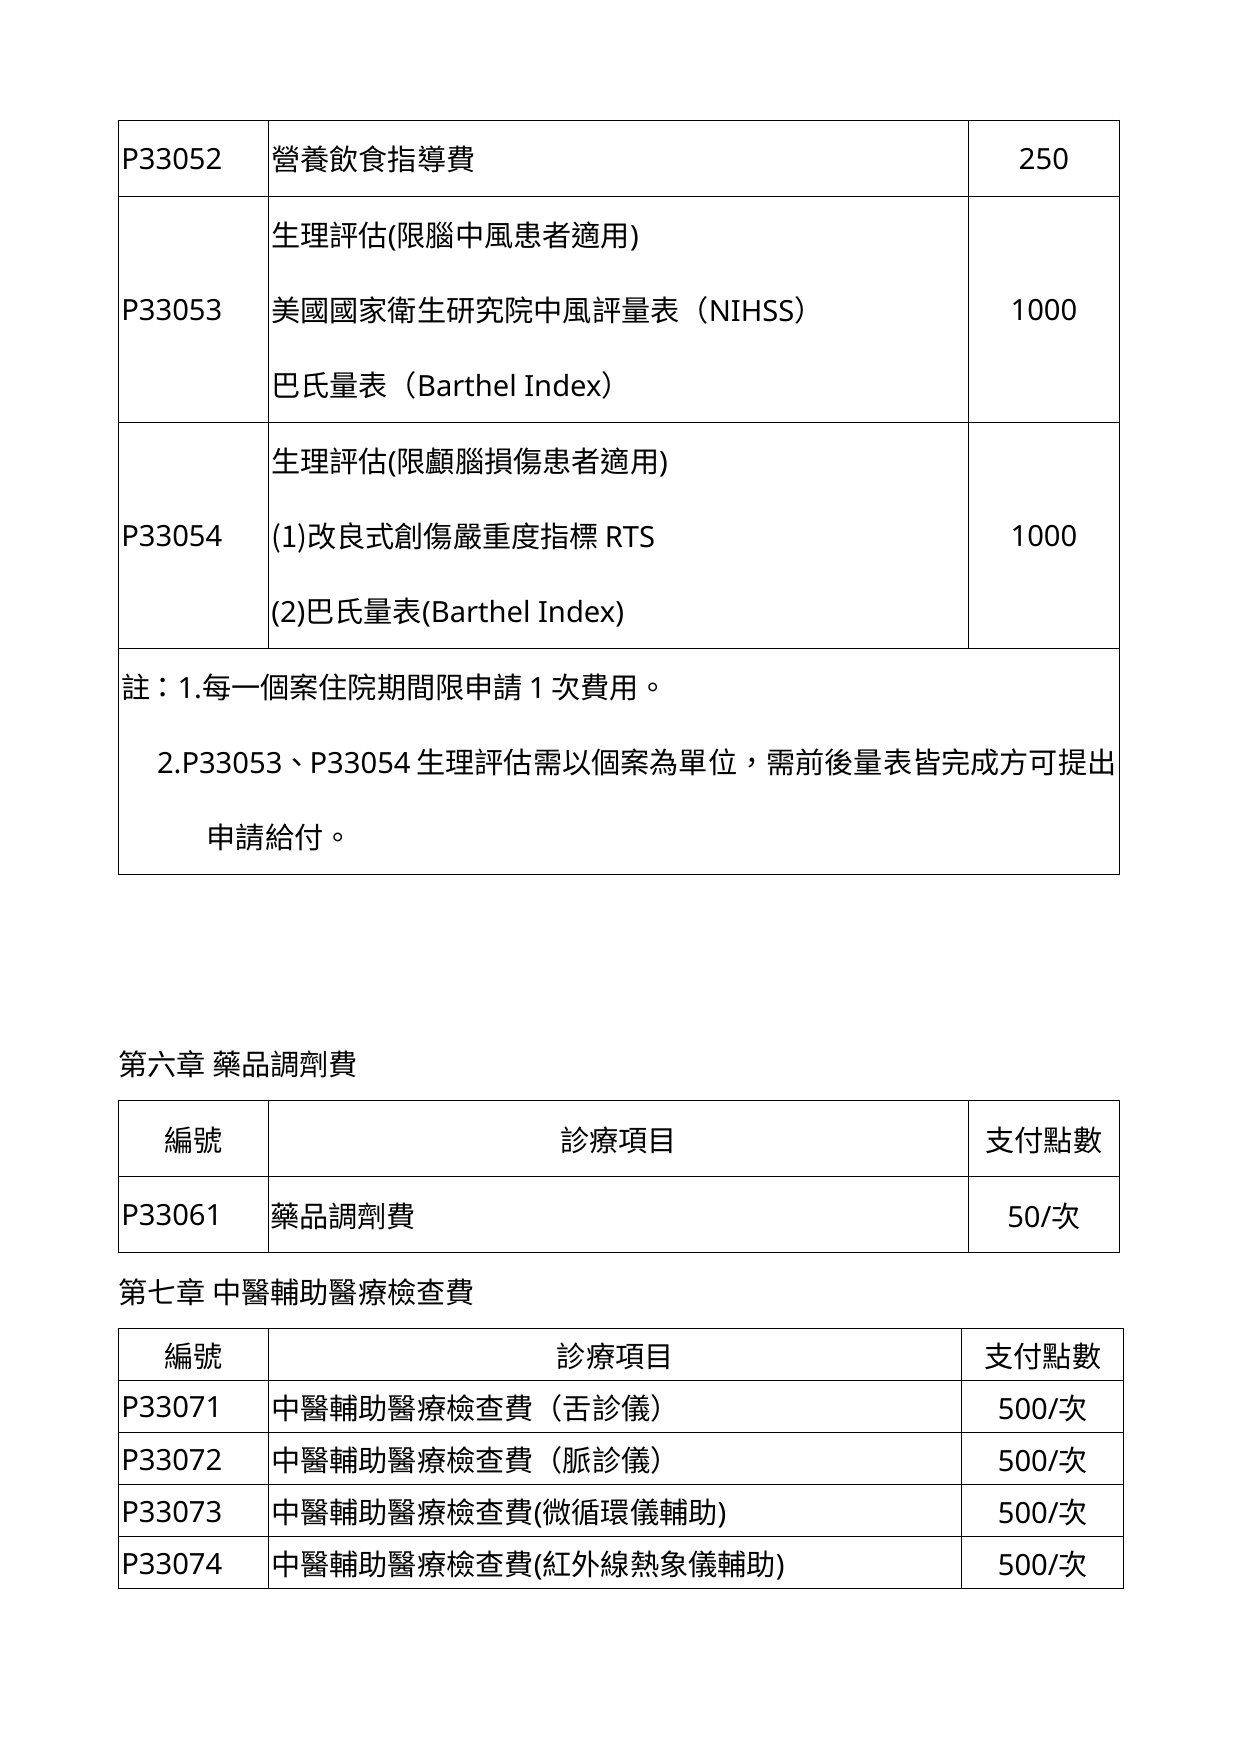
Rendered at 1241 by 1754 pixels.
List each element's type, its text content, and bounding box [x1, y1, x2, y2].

table_cell P33052 [119, 121, 268, 196]
table_cell 500/次 [962, 1381, 1123, 1432]
text 第七章 中醫輔助醫療檢查費 [118, 1253, 1107, 1328]
table_cell 中醫輔助醫療檢查費(紅外線熱象儀輔助) [269, 1537, 961, 1588]
table_cell 500/次 [962, 1433, 1123, 1484]
table_header 診療項目 [269, 1329, 961, 1380]
table_cell 生理評估(限腦中風患者適用) 美國國家衛生研究院中風評量表（NIHSS） 巴氏量表（Barthel Index） [269, 197, 968, 422]
table_cell P33061 [119, 1177, 268, 1252]
table_header 診療項目 [269, 1101, 968, 1176]
table_cell 中醫輔助醫療檢查費(微循環儀輔助) [269, 1485, 961, 1536]
table_header 編號 [119, 1101, 268, 1176]
table_cell 中醫輔助醫療檢查費（舌診儀） [269, 1381, 961, 1432]
table_cell 1000 [969, 423, 1119, 648]
table_cell 中醫輔助醫療檢查費（脈診儀） [269, 1433, 961, 1484]
table_cell 500/次 [962, 1485, 1123, 1536]
table_cell 250 [969, 121, 1119, 196]
table_cell P33074 [119, 1537, 268, 1588]
table_cell 生理評估(限顱腦損傷患者適用) (1)改良式創傷嚴重度指標RTS (2)巴氏量表(Barthel Index) [269, 423, 968, 648]
table_cell 註：1.每一個案住院期間限申請1次費用。 2.P33053、P33054生理評估需以個案為單位，需前後量表皆完成方可提出申請給付。 [119, 649, 1119, 874]
table_cell P33054 [119, 423, 268, 648]
table_cell 1000 [969, 197, 1119, 422]
table_header 支付點數 [969, 1101, 1119, 1176]
table_cell P33053 [119, 197, 268, 422]
table_header 編號 [119, 1329, 268, 1380]
table_cell P33071 [119, 1381, 268, 1432]
table_cell 營養飲食指導費 [269, 121, 968, 196]
table_cell P33072 [119, 1433, 268, 1484]
table_cell 500/次 [962, 1537, 1123, 1588]
table_cell 藥品調劑費 [269, 1177, 968, 1252]
text 第六章 藥品調劑費 [118, 1025, 1107, 1100]
table_header 支付點數 [962, 1329, 1123, 1380]
table_cell 50/次 [969, 1177, 1119, 1252]
table_cell P33073 [119, 1485, 268, 1536]
